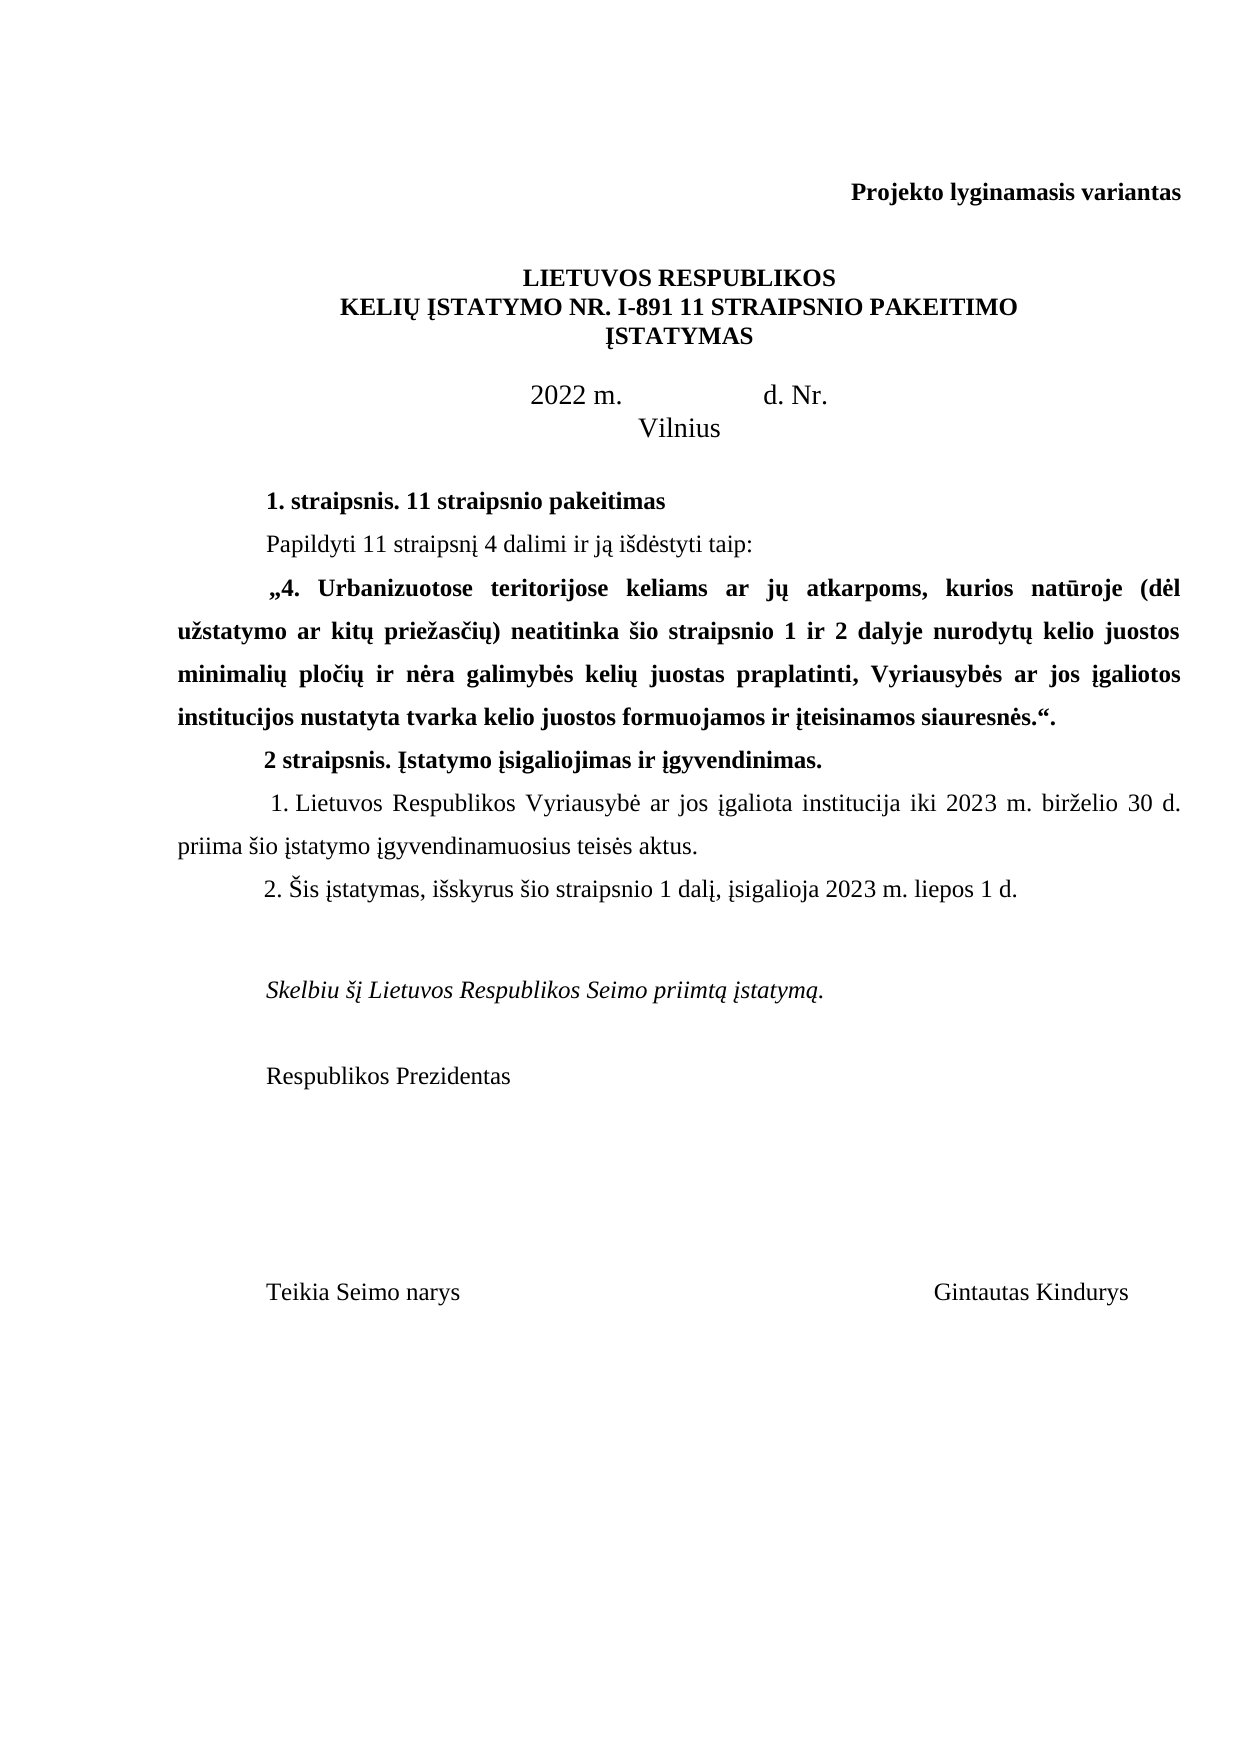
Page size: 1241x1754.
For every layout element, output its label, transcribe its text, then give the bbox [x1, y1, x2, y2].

text 2 straipsnis. Įstatymo įsigaliojimas ir įgyvendinimas. [177, 745, 1181, 774]
text Vilnius [177, 411, 1181, 443]
text 1. Lietuvos Respublikos Vyriausybė ar jos įgaliota institucija iki 2023 m. birželio 30 d. priima šio įstatymo įgyvendinamuosius teisės aktus. [177, 788, 1181, 860]
text 1. straipsnis. 11 straipsnio pakeitimas [177, 486, 1181, 515]
text 2. Šis įstatymas, išskyrus šio straipsnio 1 dalį, įsigalioja 2023 m. liepos 1 d. [177, 874, 1181, 903]
text Skelbiu šį Lietuvos Respublikos Seimo priimtą įstatymą. [177, 975, 1181, 1004]
text 2022 m. d. Nr. [177, 378, 1181, 411]
text Projekto lyginamasis variantas [177, 177, 1181, 206]
text „4. Urbanizuotose teritorijose keliams ar jų atkarpoms, kurios natūroje (dėl užstatymo ar kitų priežasčių) neatitinka šio straipsnio 1 ir 2 dalyje nurodytų kelio juostos minimalių pločių ir nėra galimybės kelių juostas praplatinti, Vyriausybės ar jos įgaliotos institucijos nustatyta tvarka kelio juostos formuojamos ir įteisinamos siauresnės.“. [177, 573, 1181, 731]
text Teikia Seimo narys Gintautas Kindurys [177, 1277, 1181, 1306]
text Respublikos Prezidentas [177, 1061, 1181, 1090]
text LIETUVOS RESPUBLIKOS KELIŲ ĮSTATYMO NR. I-891 11 STRAIPSNIO PAKEITIMO ĮSTATYMAS [177, 263, 1181, 350]
text Papildyti 11 straipsnį 4 dalimi ir ją išdėstyti taip: [177, 529, 1181, 558]
